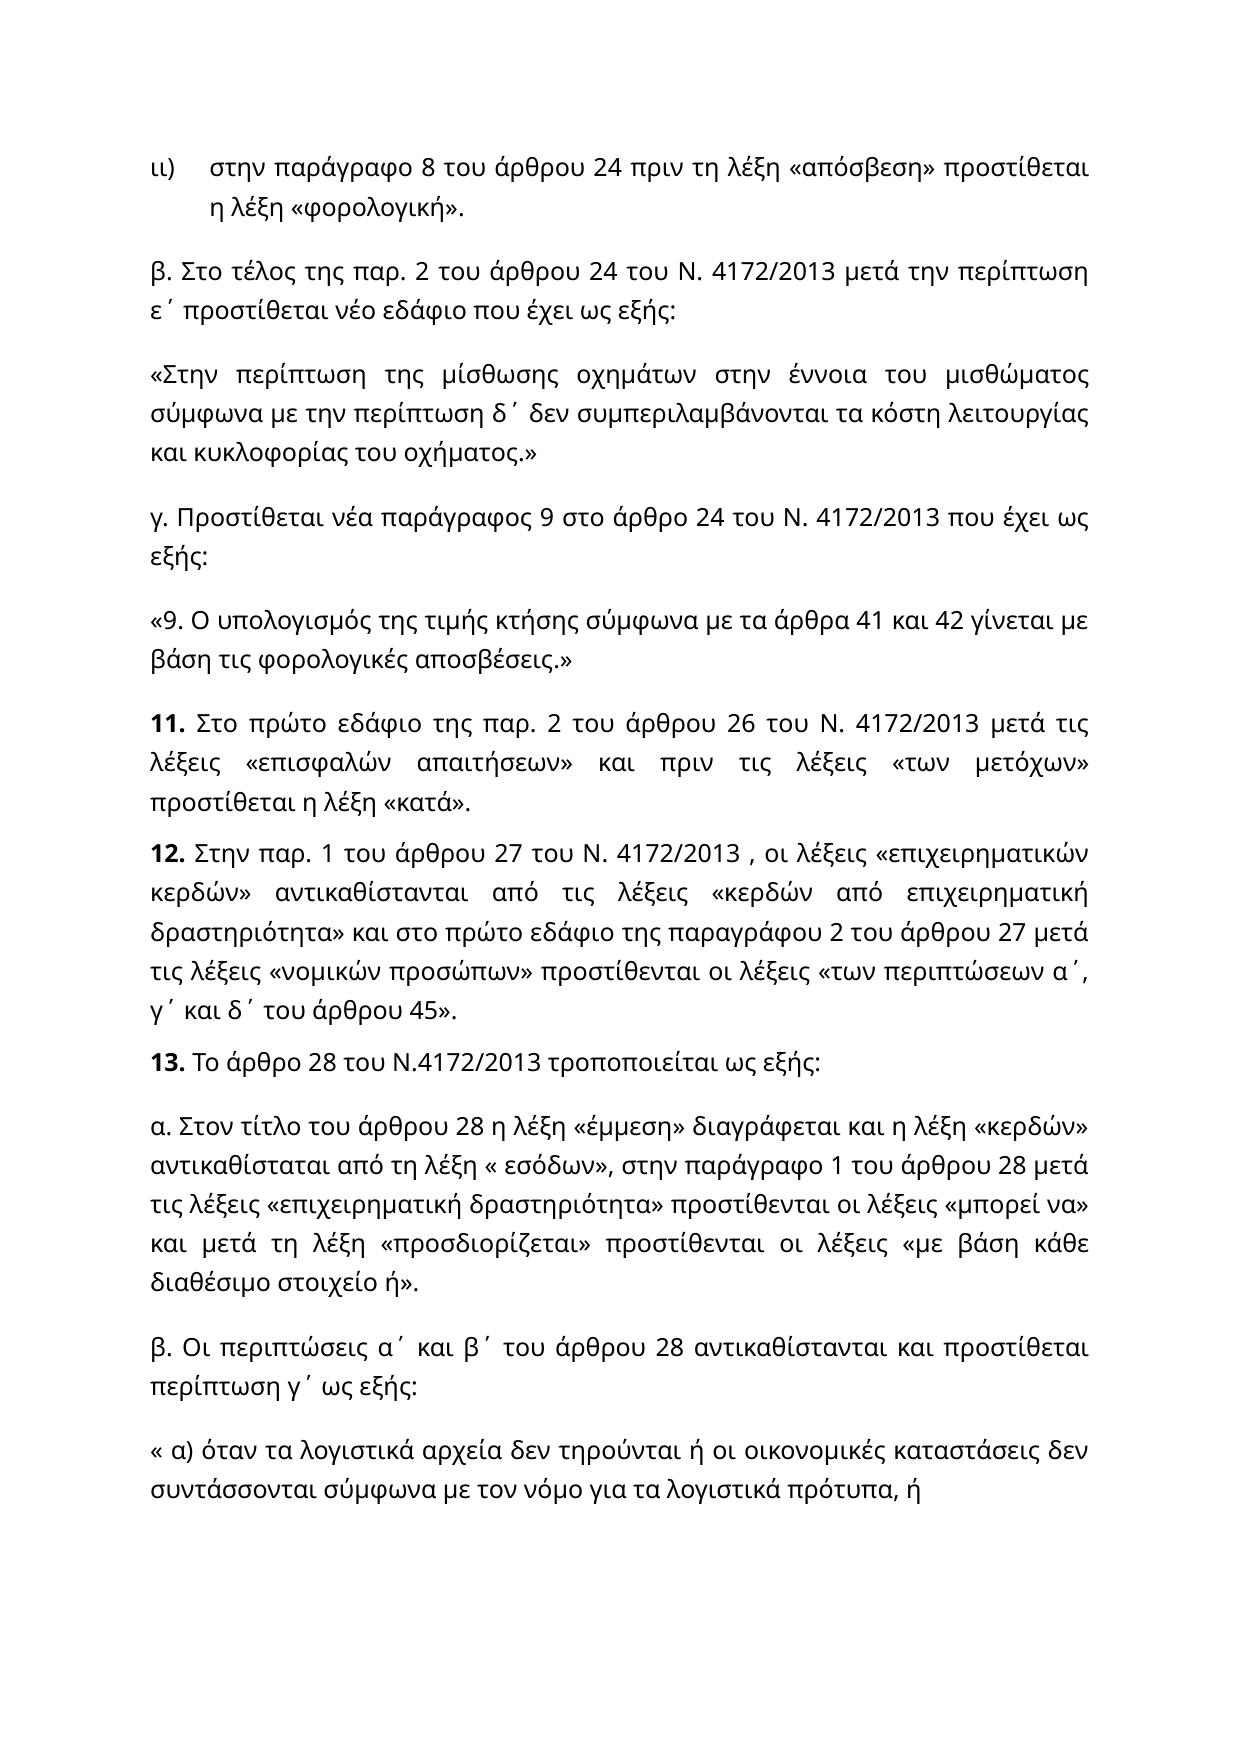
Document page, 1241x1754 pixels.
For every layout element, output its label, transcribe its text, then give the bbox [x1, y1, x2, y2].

text « α) όταν τα λογιστικά αρχεία δεν τηρούνται ή οι οικονομικές καταστάσεις δεν συντάσσονται σύμφωνα με τον νόμο για τα λογιστικά πρότυπα, ή [150, 1432, 1090, 1506]
text 12. Στην παρ. 1 του άρθρου 27 του Ν. 4172/2013 , οι λέξεις «επιχειρηματικών κερδών» αντικαθίστανται από τις λέξεις «κερδών από επιχειρηματική δραστηριότητα» και στο πρώτο εδάφιο της παραγράφου 2 του άρθρου 27 μετά τις λέξεις «νομικών προσώπων» προστίθενται οι λέξεις «των περιπτώσεων α΄, γ΄ και δ΄ του άρθρου 45». [150, 836, 1090, 1027]
text 13. Το άρθρο 28 του Ν.4172/2013 τροποποιείται ως εξής: [150, 1044, 1090, 1078]
text «9. Ο υπολογισμός της τιμής κτήσης σύμφωνα με τα άρθρα 41 και 42 γίνεται με βάση τις φορολογικές αποσβέσεις.» [150, 602, 1090, 676]
text α. Στον τίτλο του άρθρου 28 η λέξη «έμμεση» διαγράφεται και η λέξη «κερδών» αντικαθίσταται από τη λέξη « εσόδων», στην παράγραφο 1 του άρθρου 28 μετά τις λέξεις «επιχειρηματική δραστηριότητα» προστίθενται οι λέξεις «μπορεί να» και μετά τη λέξη «προσδιορίζεται» προστίθενται οι λέξεις «με βάση κάθε διαθέσιμο στοιχείο ή». [150, 1108, 1090, 1299]
text β. Στο τέλος της παρ. 2 του άρθρου 24 του Ν. 4172/2013 μετά την περίπτωση ε΄ προστίθεται νέο εδάφιο που έχει ως εξής: [150, 253, 1090, 327]
text β. Οι περιπτώσεις α΄ και β΄ του άρθρου 28 αντικαθίστανται και προστίθεται περίπτωση γ΄ ως εξής: [150, 1329, 1090, 1402]
text 11. Στο πρώτο εδάφιο της παρ. 2 του άρθρου 26 του Ν. 4172/2013 μετά τις λέξεις «επισφαλών απαιτήσεων» και πριν τις λέξεις «των μετόχων» προστίθεται η λέξη «κατά». [150, 706, 1090, 818]
list ιι) στην παράγραφο 8 του άρθρου 24 πριν τη λέξη «απόσβεση» προστίθεται η λέξη «φορολογική». [150, 150, 1090, 223]
text «Στην περίπτωση της μίσθωσης οχημάτων στην έννοια του μισθώματος σύμφωνα με την περίπτωση δ΄ δεν συμπεριλαμβάνονται τα κόστη λειτουργίας και κυκλοφορίας του οχήματος.» [150, 357, 1090, 469]
text γ. Προστίθεται νέα παράγραφος 9 στο άρθρο 24 του Ν. 4172/2013 που έχει ως εξής: [150, 499, 1090, 572]
